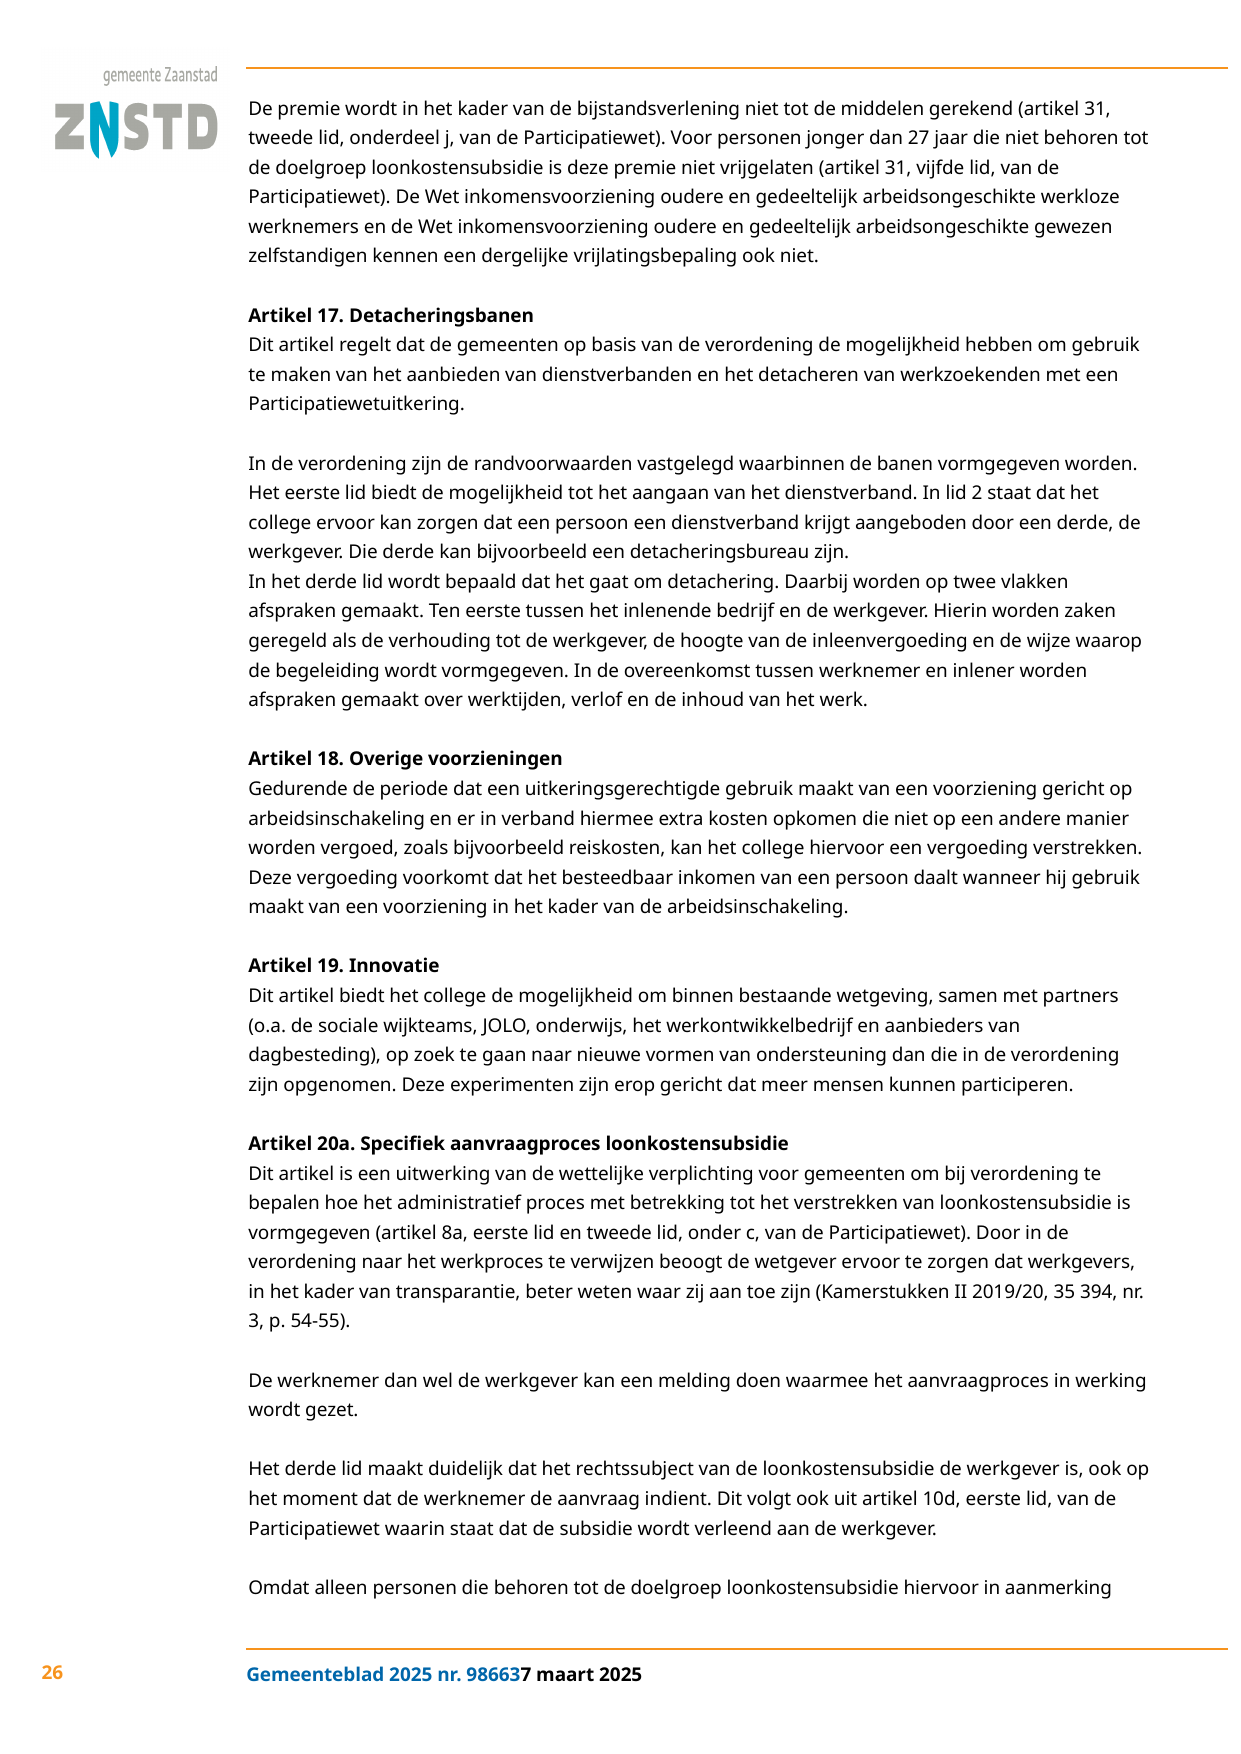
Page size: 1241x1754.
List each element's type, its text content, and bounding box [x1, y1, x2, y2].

text Dit artikel is een uitwerking van de wettelijke verplichting voor gemeenten om bij verordening te bepalen hoe het administratief proces met betrekking tot het verstrekken van loonkostensubsidie is vormgegeven (artikel 8a, eerste lid en tweede lid, onder c, van de Participatiewet). Door in de verordening naar het werkproces te verwijzen beoogt de wetgever ervoor te zorgen dat werkgevers, in het kader van transparantie, beter weten waar zij aan toe zijn (Kamerstukken II 2019/20, 35 394, nr. 3, p. 54-55). [248, 1160, 1152, 1333]
text Artikel 17. Detacheringsbanen [248, 302, 1152, 328]
text Dit artikel regelt dat de gemeenten op basis van de verordening de mogelijkheid hebben om gebruik te maken van het aanbieden van dienstverbanden en het detacheren van werkzoekenden met een Participatiewetuitkering. [248, 331, 1152, 416]
picture [41, 47, 231, 172]
text Gedurende de periode dat een uitkeringsgerechtigde gebruik maakt van een voorziening gericht op arbeidsinschakeling en er in verband hiermee extra kosten opkomen die niet op een andere manier worden vergoed, zoals bijvoorbeeld reiskosten, kan het college hiervoor een vergoeding verstrekken. Deze vergoeding voorkomt dat het besteedbaar inkomen van een persoon daalt wanneer hij gebruik maakt van een voorziening in het kader van de arbeidsinschakeling. [248, 775, 1152, 919]
text De premie wordt in het kader van de bijstandsverlening niet tot de middelen gerekend (artikel 31, tweede lid, onderdeel j, van de Participatiewet). Voor personen jonger dan 27 jaar die niet behoren tot de doelgroep loonkostensubsidie is deze premie niet vrijgelaten (artikel 31, vijfde lid, van de Participatiewet). De Wet inkomensvoorziening oudere en gedeeltelijk arbeidsongeschikte werkloze werknemers en de Wet inkomensvoorziening oudere en gedeeltelijk arbeidsongeschikte gewezen zelfstandigen kennen een dergelijke vrijlatingsbepaling ook niet. [248, 95, 1152, 268]
text Artikel 20a. Specifiek aanvraagproces loonkostensubsidie [248, 1130, 1152, 1156]
text Dit artikel biedt het college de mogelijkheid om binnen bestaande wetgeving, samen met partners (o.a. de sociale wijkteams, JOLO, onderwijs, het werkontwikkelbedrijf en aanbieders van dagbesteding), op zoek te gaan naar nieuwe vormen van ondersteuning dan die in de verordening zijn opgenomen. Deze experimenten zijn erop gericht dat meer mensen kunnen participeren. [248, 982, 1152, 1097]
text Het derde lid maakt duidelijk dat het rechtssubject van de loonkostensubsidie de werkgever is, ook op het moment dat de werknemer de aanvraag indient. Dit volgt ook uit artikel 10d, eerste lid, van de Participatiewet waarin staat dat de subsidie wordt verleend aan de werkgever. [248, 1456, 1152, 1541]
text De werknemer dan wel de werkgever kan een melding doen waarmee het aanvraagproces in werking wordt gezet. [248, 1367, 1152, 1422]
text Het eerste lid biedt de mogelijkheid tot het aangaan van het dienstverband. In lid 2 staat dat het college ervoor kan zorgen dat een persoon een dienstverband krijgt aangeboden door een derde, de werkgever. Die derde kan bijvoorbeeld een detacheringsbureau zijn. [248, 479, 1152, 564]
text Artikel 19. Innovatie [248, 953, 1152, 978]
text In het derde lid wordt bepaald dat het gaat om detachering. Daarbij worden op twee vlakken afspraken gemaakt. Ten eerste tussen het inlenende bedrijf en de werkgever. Hierin worden zaken geregeld als de verhouding tot de werkgever, de hoogte van de inleenvergoeding en de wijze waarop de begeleiding wordt vormgegeven. In de overeenkomst tussen werknemer en inlener worden afspraken gemaakt over werktijden, verlof en de inhoud van het werk. [248, 568, 1152, 712]
text In de verordening zijn de randvoorwaarden vastgelegd waarbinnen de banen vormgegeven worden. [248, 450, 1152, 476]
text Artikel 18. Overige voorzieningen [248, 746, 1152, 771]
text Omdat alleen personen die behoren tot de doelgroep loonkostensubsidie hiervoor in aanmerking [248, 1574, 1152, 1600]
